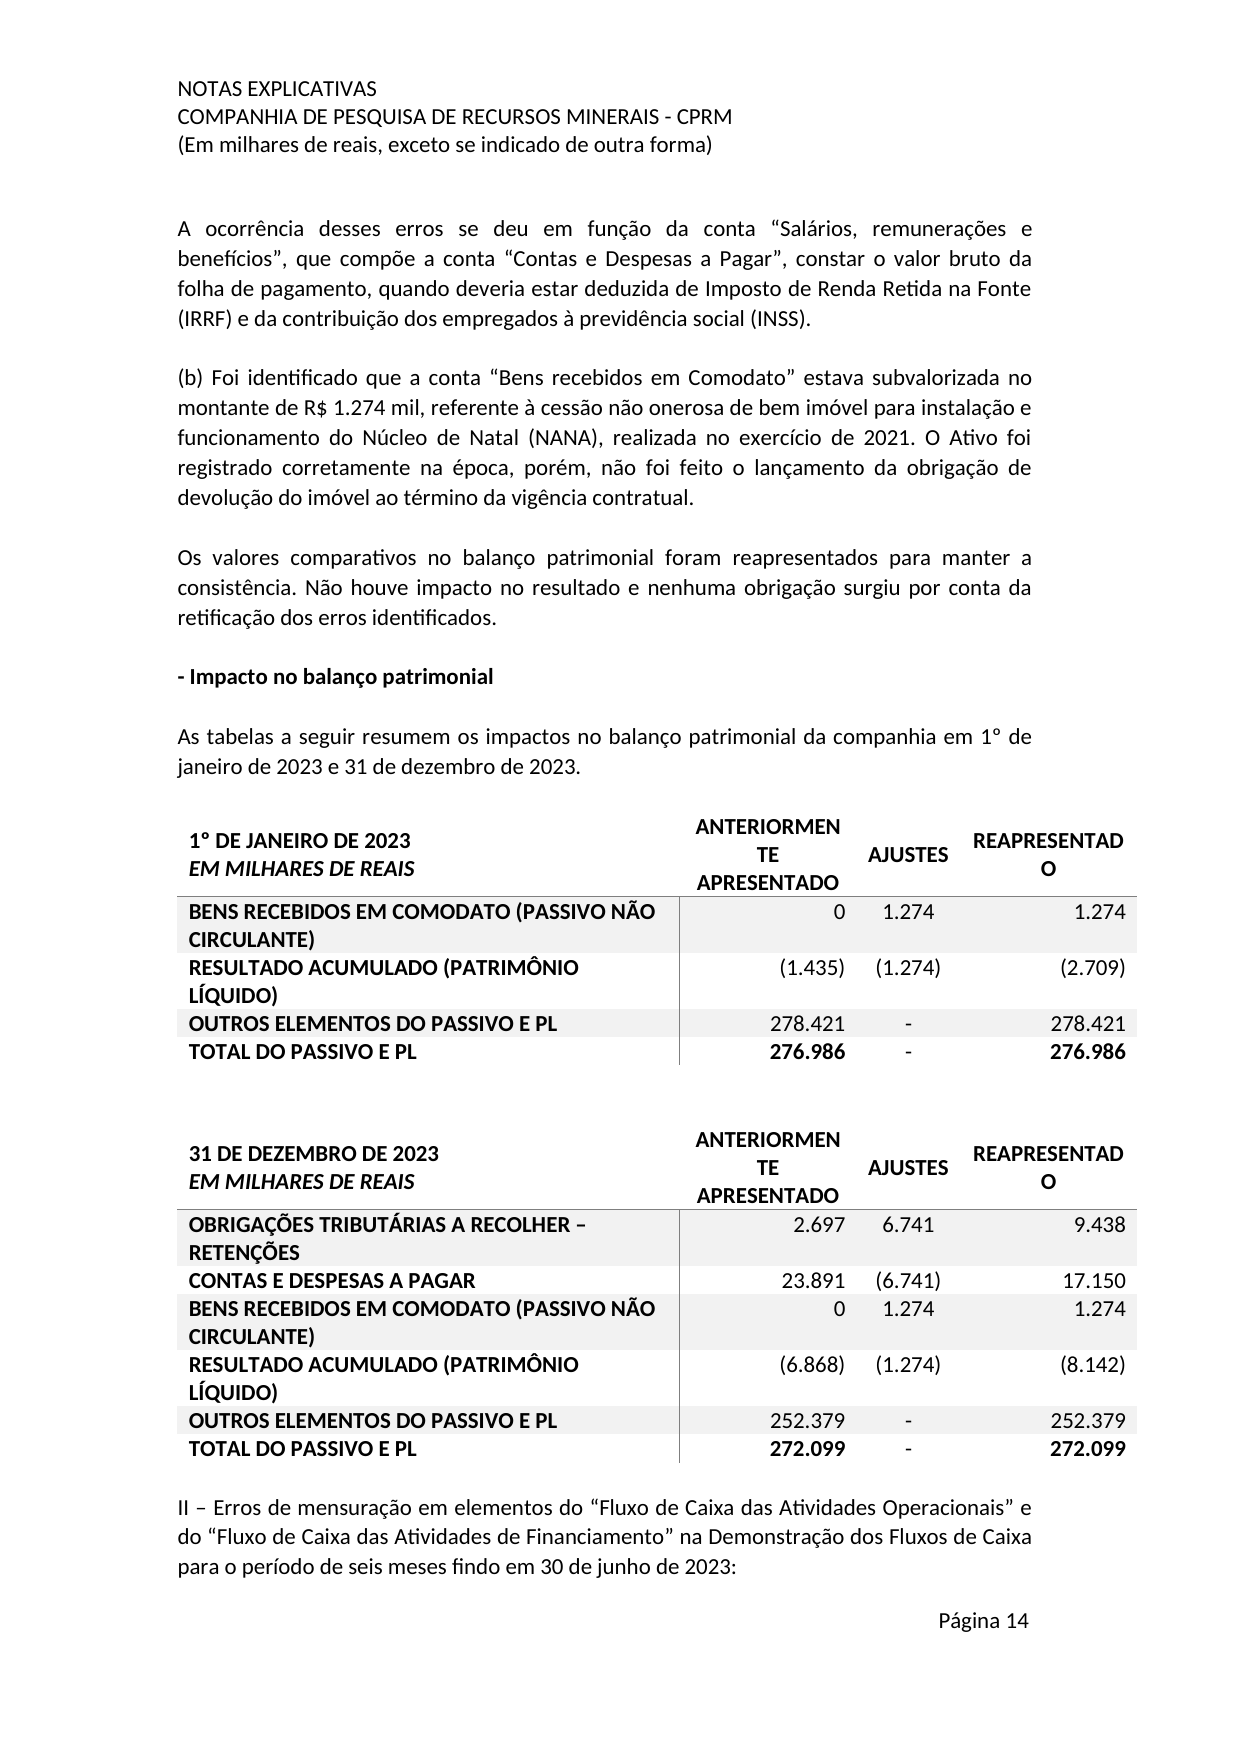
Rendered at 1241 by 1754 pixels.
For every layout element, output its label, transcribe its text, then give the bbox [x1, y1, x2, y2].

table_cell 1.274 [960, 897, 1137, 953]
table_header 31 de dezembro de 2023 Em milhares de Reais [177, 1125, 679, 1209]
table_cell 9.438 [960, 1210, 1137, 1266]
table_cell Resultado Acumulado (Patrimônio Líquido) [177, 953, 679, 1009]
table_cell 6.741 [856, 1210, 960, 1266]
table_cell 0 [680, 1294, 856, 1350]
table_cell 1.274 [856, 1294, 960, 1350]
table_cell Bens Recebidos em Comodato (Passivo não Circulante) [177, 1294, 679, 1350]
table_cell 278.421 [960, 1009, 1137, 1037]
table_cell 272.099 [680, 1435, 856, 1463]
table_cell (8.142) [960, 1350, 1137, 1406]
text A ocorrência desses erros se deu em função da conta “Salários, remunerações e benefícios”, que compõe a conta “Contas e Despesas a Pagar”, constar o valor bruto da folha de pagamento, quando deveria estar deduzida de Imposto de Renda Retida na Fonte (IRRF) e da contribuição dos empregados à previdência social (INSS). [177, 214, 1034, 332]
text As tabelas a seguir resumem os impactos no balanço patrimonial da companhia em 1º de janeiro de 2023 e 31 de dezembro de 2023. [177, 722, 1034, 780]
table_header Anteriormente apresentado [679, 1125, 856, 1209]
table_cell Total do passivo e PL [177, 1435, 679, 1463]
table_header Ajustes [856, 1125, 960, 1209]
table_cell 252.379 [960, 1406, 1137, 1434]
table_cell - [856, 1406, 960, 1434]
table_cell (6.868) [680, 1350, 856, 1406]
table_cell Outros elementos do Passivo e PL [177, 1009, 679, 1037]
table_cell (2.709) [960, 953, 1137, 1009]
text (b) Foi identificado que a conta “Bens recebidos em Comodato” estava subvalorizada no montante de R$ 1.274 mil, referente à cessão não onerosa de bem imóvel para instalação e funcionamento do Núcleo de Natal (NANA), realizada no exercício de 2021. O Ativo foi registrado corretamente na época, porém, não foi feito o lançamento da obrigação de devolução do imóvel ao término da vigência contratual. [177, 363, 1034, 511]
table_cell - [856, 1037, 960, 1065]
table_cell 17.150 [960, 1266, 1137, 1294]
table_cell (1.274) [856, 953, 960, 1009]
table_cell 2.697 [680, 1210, 856, 1266]
table_header Anteriormente apresentado [679, 812, 856, 896]
table_cell - [856, 1435, 960, 1463]
table_cell (6.741) [856, 1266, 960, 1294]
text II – Erros de mensuração em elementos do “Fluxo de Caixa das Atividades Operacionais” e do “Fluxo de Caixa das Atividades de Financiamento” na Demonstração dos Fluxos de Caixa para o período de seis meses findo em 30 de junho de 2023: [177, 1493, 1034, 1580]
table_cell Total do passivo e PL [177, 1037, 679, 1065]
table_cell 23.891 [680, 1266, 856, 1294]
table_header 1º de janeiro de 2023 Em milhares de Reais [177, 812, 679, 896]
table_cell 272.099 [960, 1435, 1137, 1463]
table_cell 0 [680, 897, 856, 953]
table_cell 1.274 [856, 897, 960, 953]
table_header Ajustes [856, 812, 960, 896]
table_cell (1.435) [680, 953, 856, 1009]
table_cell 1.274 [960, 1294, 1137, 1350]
table_header Reapresentado [960, 1125, 1137, 1209]
table_cell 252.379 [680, 1406, 856, 1434]
text - Impacto no balanço patrimonial [177, 662, 1034, 690]
table_cell Outros elementos do Passivo e PL [177, 1406, 679, 1434]
table_cell 276.986 [960, 1037, 1137, 1065]
text Os valores comparativos no balanço patrimonial foram reapresentados para manter a consistência. Não houve impacto no resultado e nenhuma obrigação surgiu por conta da retificação dos erros identificados. [177, 543, 1034, 631]
table_cell Contas e Despesas a Pagar [177, 1266, 679, 1294]
table_cell 276.986 [680, 1037, 856, 1065]
table_cell (1.274) [856, 1350, 960, 1406]
table_cell Resultado Acumulado (Patrimônio Líquido) [177, 1350, 679, 1406]
table_cell - [856, 1009, 960, 1037]
table_cell Obrigações Tributárias a Recolher – Retenções [177, 1210, 679, 1266]
table_cell 278.421 [680, 1009, 856, 1037]
table_header Reapresentado [960, 812, 1137, 896]
table_cell Bens Recebidos em Comodato (Passivo não Circulante) [177, 897, 679, 953]
